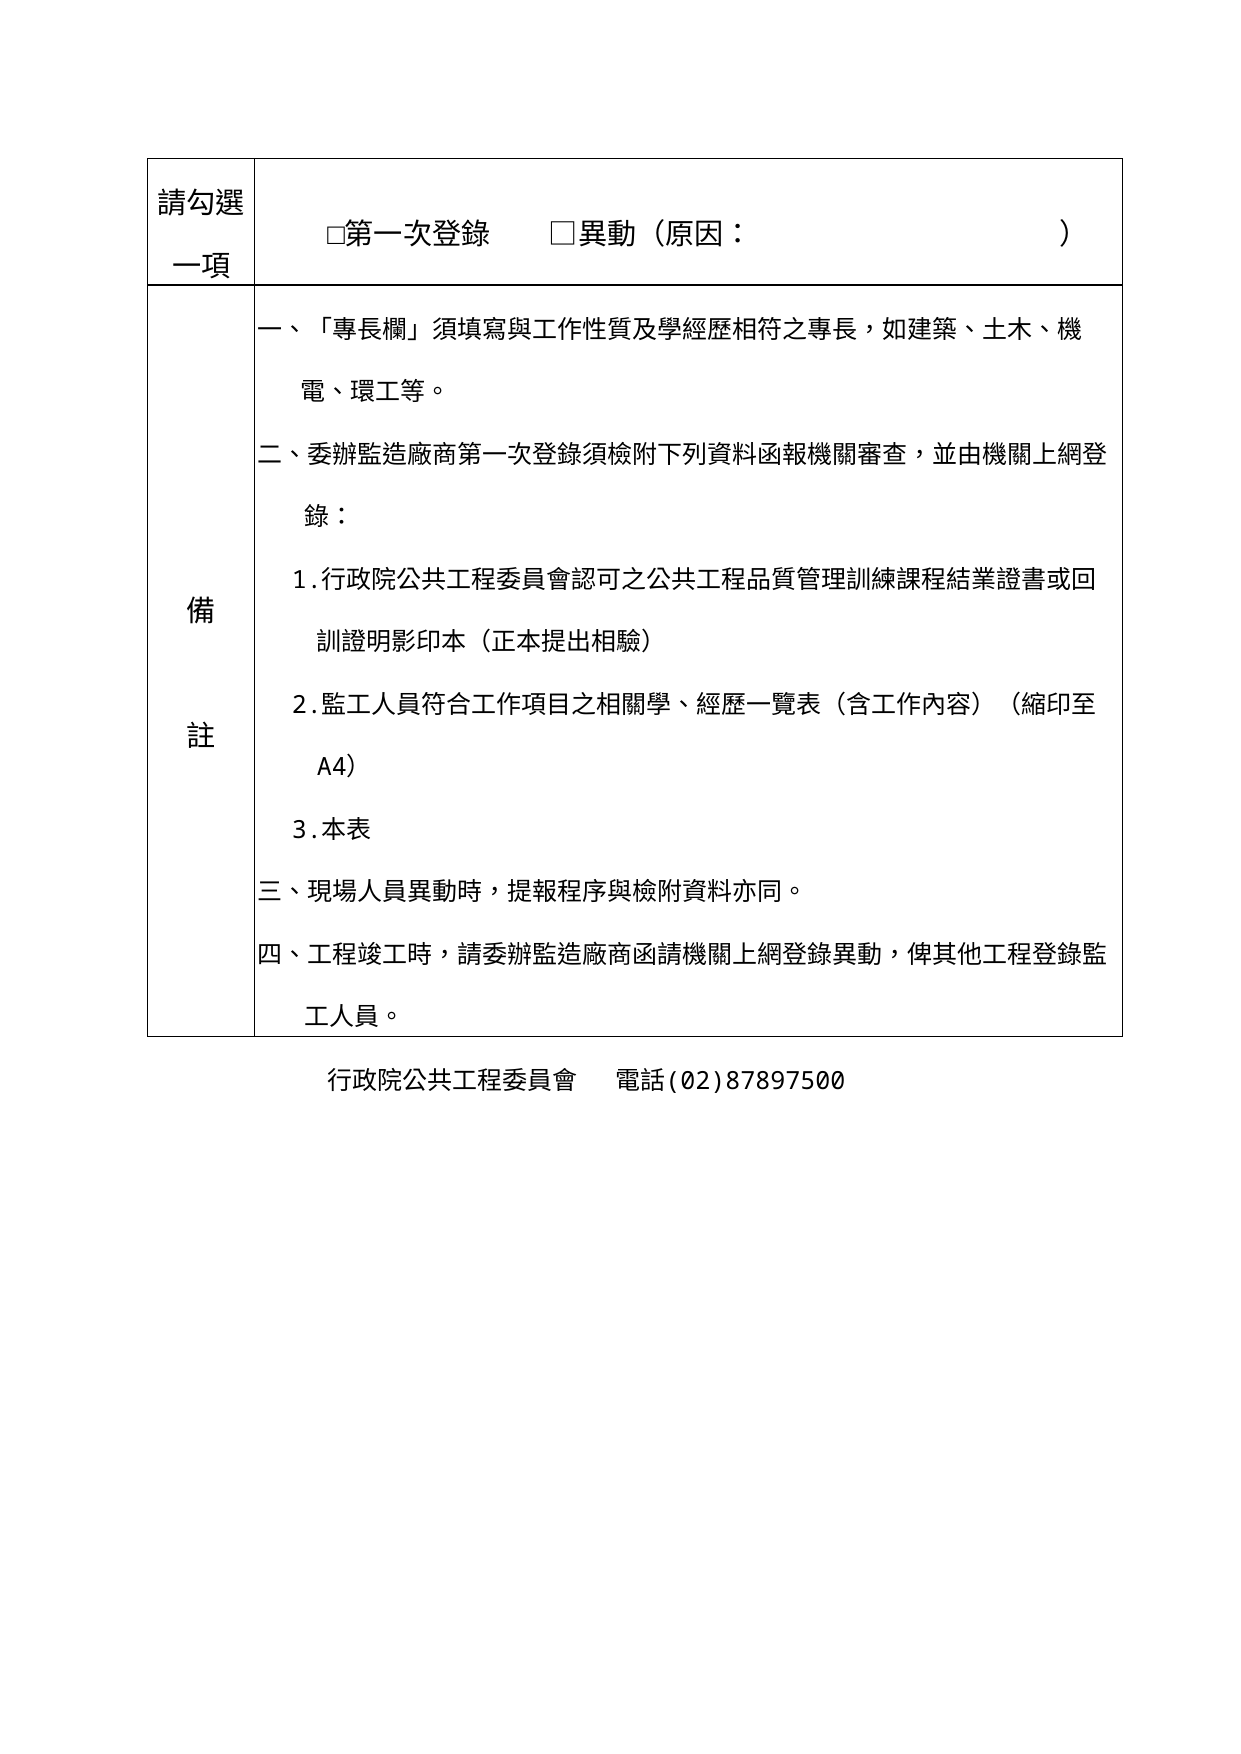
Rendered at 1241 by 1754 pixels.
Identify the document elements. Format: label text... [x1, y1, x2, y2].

table_cell 請勾選 一項 [148, 159, 254, 284]
table_cell 一、「專長欄」須填寫與工作性質及學經歷相符之專長，如建築、土木、機電、環工等。 二、委辦監造廠商第一次登錄須檢附下列資料函報機關審查，並由機關上網登錄： 1.行政院公共工程委員會認可之公共工程品質管理訓練課程結業證書或回訓證明影印本（正本提出相驗） 2.監工人員符合工作項目之相關學、經歷一覽表（含工作內容）（縮印至A4） 3.本表 三、現場人員異動時，提報程序與檢附資料亦同。 四、工程竣工時，請委辦監造廠商函請機關上網登錄異動，俾其他工程登錄監工人員。 [255, 286, 1122, 1036]
table_cell □第一次登錄 □異動（原因： ） [255, 159, 1122, 284]
table_cell 備 註 [148, 286, 254, 1036]
text 行政院公共工程委員會 電話(02)87897500 [148, 1037, 1092, 1099]
